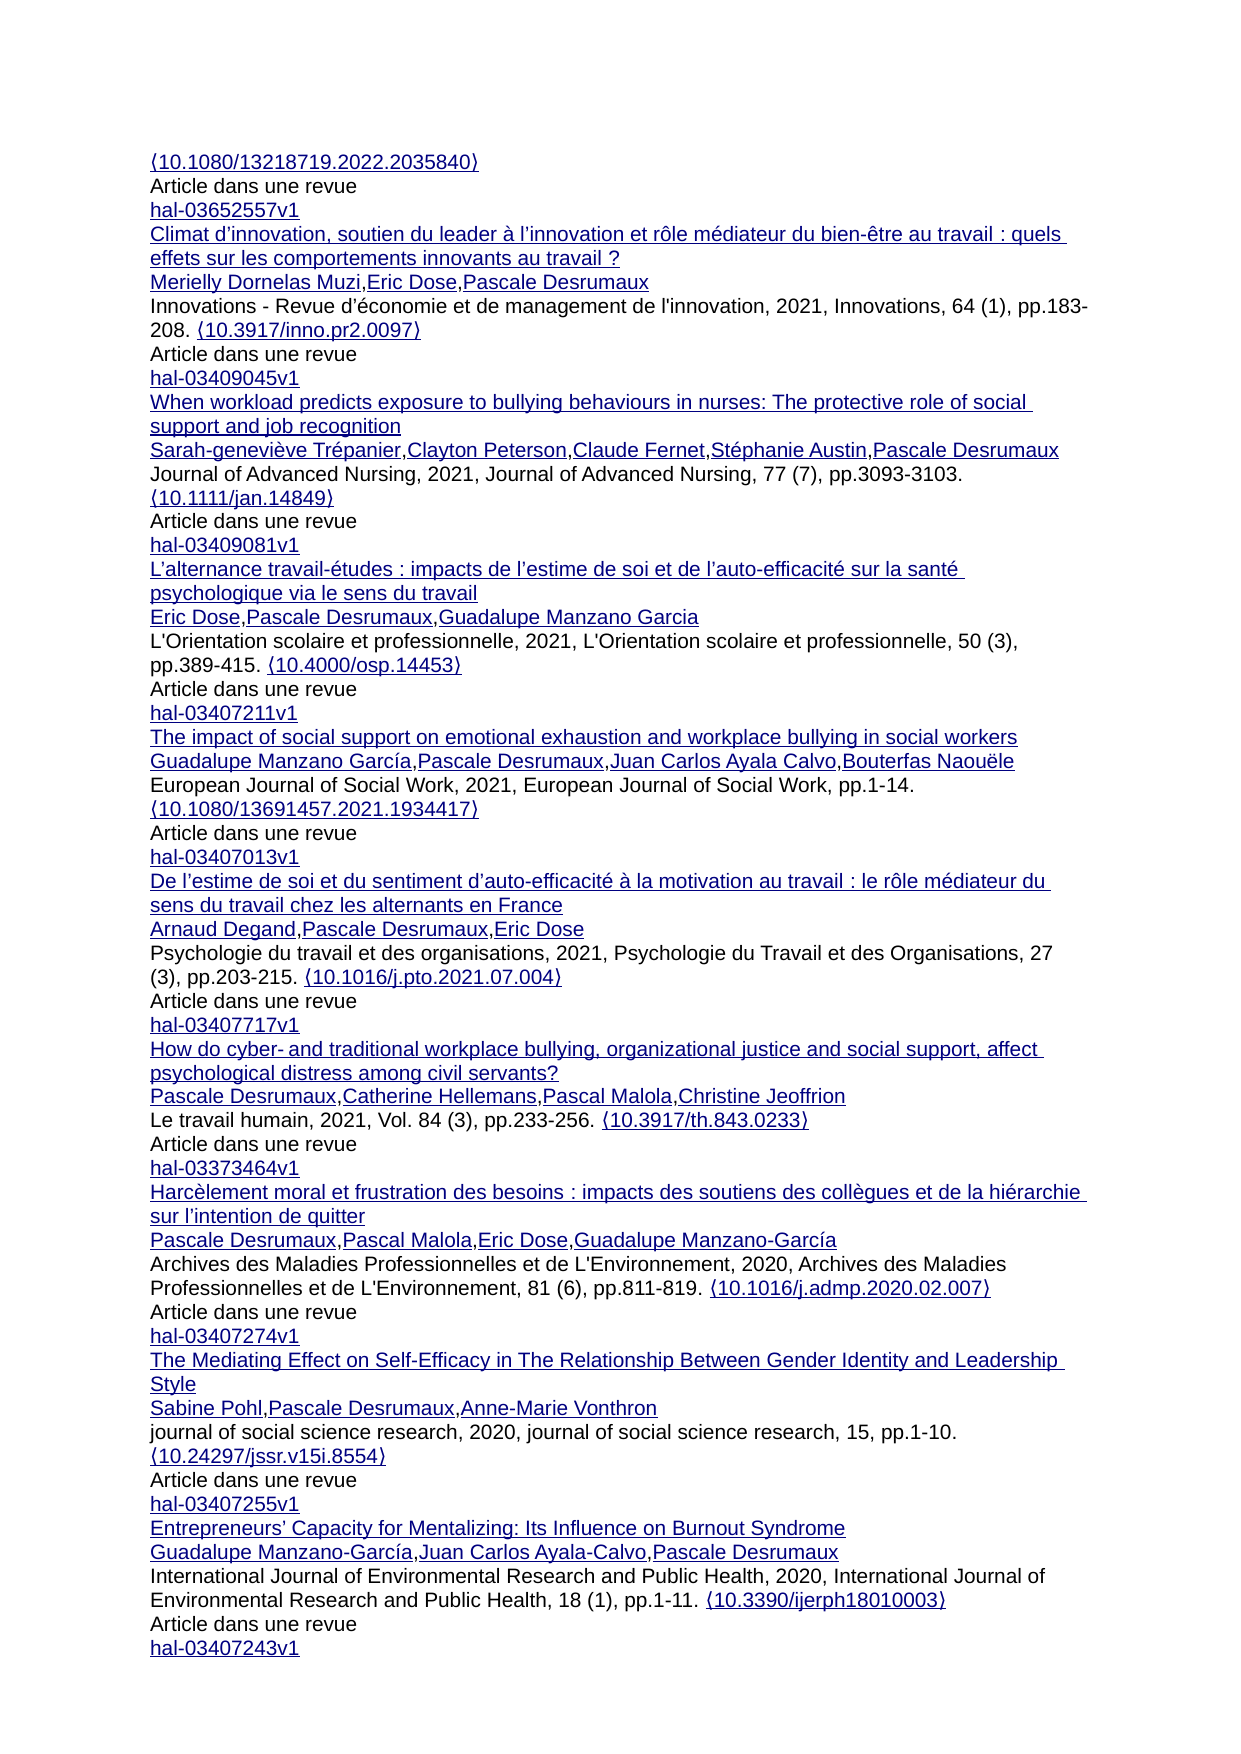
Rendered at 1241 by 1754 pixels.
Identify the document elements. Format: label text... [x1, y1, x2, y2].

table_cell L’alternance travail-études : impacts de l’estime de soi et de l’auto-efficacité sur la santé psychologique via le sens du travail Eric Dose,Pascale Desrumaux,Guadalupe Manzano Garcia L'Orientation scolaire et professionnelle, 2021, L'Orientation scolaire et professionnelle, 50 (3), pp.389-415. ⟨10.4000/osp.14453⟩ Article dans une revue hal-03407211v1 [150, 557, 1090, 725]
table_cell Entrepreneurs’ Capacity for Mentalizing: Its Influence on Burnout Syndrome Guadalupe Manzano-García,Juan Carlos Ayala-Calvo,Pascale Desrumaux International Journal of Environmental Research and Public Health, 2020, International Journal of Environmental Research and Public Health, 18 (1), pp.1-11. ⟨10.3390/ijerph18010003⟩ Article dans une revue hal-03407243v1 [150, 1516, 1090, 1659]
table_cell The impact of social support on emotional exhaustion and workplace bullying in social workers Guadalupe Manzano García,Pascale Desrumaux,Juan Carlos Ayala Calvo,Bouterfas Naouële European Journal of Social Work, 2021, European Journal of Social Work, pp.1-14. ⟨10.1080/13691457.2021.1934417⟩ Article dans une revue hal-03407013v1 [150, 725, 1090, 869]
table_cell When workload predicts exposure to bullying behaviours in nurses: The protective role of social support and job recognition Sarah‐geneviève Trépanier,Clayton Peterson,Claude Fernet,Stéphanie Austin,Pascale Desrumaux Journal of Advanced Nursing, 2021, Journal of Advanced Nursing, 77 (7), pp.3093-3103. ⟨10.1111/jan.14849⟩ Article dans une revue hal-03409081v1 [150, 390, 1090, 557]
table_cell Climat d’innovation, soutien du leader à l’innovation et rôle médiateur du bien-être au travail : quels effets sur les comportements innovants au travail ? Merielly Dornelas Muzi,Eric Dose,Pascale Desrumaux Innovations - Revue d’économie et de management de l'innovation, 2021, Innovations, 64 (1), pp.183-208. ⟨10.3917/inno.pr2.0097⟩ Article dans une revue hal-03409045v1 [150, 222, 1090, 389]
table_cell De l’estime de soi et du sentiment d’auto-efficacité à la motivation au travail : le rôle médiateur du sens du travail chez les alternants en France Arnaud Degand,Pascale Desrumaux,Eric Dose Psychologie du travail et des organisations, 2021, Psychologie du Travail et des Organisations, 27 (3), pp.203-215. ⟨10.1016/j.pto.2021.07.004⟩ Article dans une revue hal-03407717v1 [150, 869, 1090, 1036]
table_cell Harcèlement moral et frustration des besoins : impacts des soutiens des collègues et de la hiérarchie sur l’intention de quitter Pascale Desrumaux,Pascal Malola,Eric Dose,Guadalupe Manzano-García Archives des Maladies Professionnelles et de L'Environnement, 2020, Archives des Maladies Professionnelles et de L'Environnement, 81 (6), pp.811-819. ⟨10.1016/j.admp.2020.02.007⟩ Article dans une revue hal-03407274v1 [150, 1180, 1090, 1348]
table_cell ⟨10.1080/13218719.2022.2035840⟩ Article dans une revue hal-03652557v1 [150, 150, 1090, 222]
table_cell How do cyber- and traditional workplace bullying, organizational justice and social support, affect psychological distress among civil servants? Pascale Desrumaux,Catherine Hellemans,Pascal Malola,Christine Jeoffrion Le travail humain, 2021, Vol. 84 (3), pp.233-256. ⟨10.3917/th.843.0233⟩ Article dans une revue hal-03373464v1 [150, 1036, 1090, 1180]
table_cell The Mediating Effect on Self-Efficacy in The Relationship Between Gender Identity and Leadership Style Sabine Pohl,Pascale Desrumaux,Anne-Marie Vonthron journal of social science research, 2020, journal of social science research, 15, pp.1-10. ⟨10.24297/jssr.v15i.8554⟩ Article dans une revue hal-03407255v1 [150, 1348, 1090, 1516]
